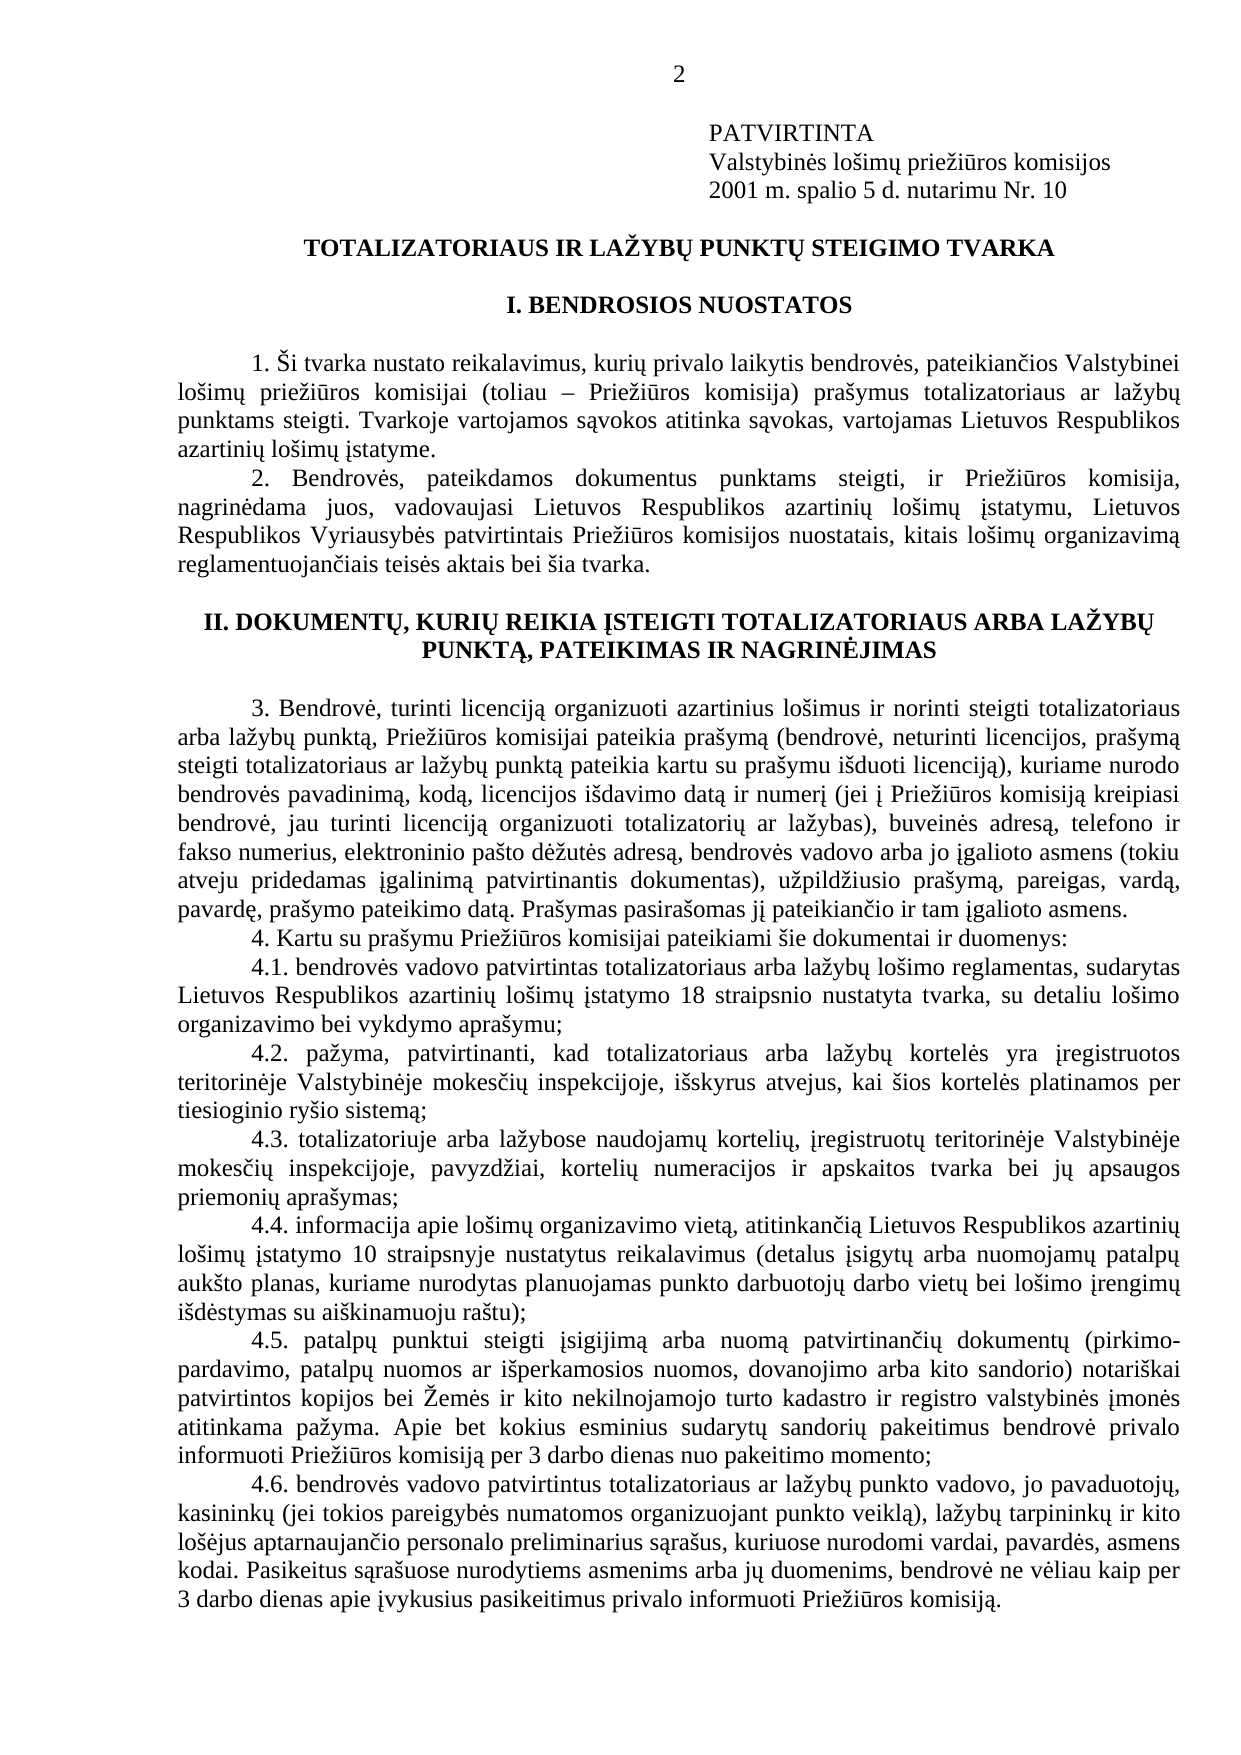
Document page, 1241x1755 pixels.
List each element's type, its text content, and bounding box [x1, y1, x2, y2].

text 2001 m. spalio 5 d. nutarimu Nr. 10 [177, 176, 1181, 204]
text 4.1. bendrovės vadovo patvirtintas totalizatoriaus arba lažybų lošimo reglamentas, sudarytas Lietuvos Respublikos azartinių lošimų įstatymo 18 straipsnio nustatyta tvarka, su detaliu lošimo organizavimo bei vykdymo aprašymu; [177, 952, 1181, 1038]
text 4.5. patalpų punktui steigti įsigijimą arba nuomą patvirtinančių dokumentų (pirkimo-pardavimo, patalpų nuomos ar išperkamosios nuomos, dovanojimo arba kito sandorio) notariškai patvirtintos kopijos bei Žemės ir kito nekilnojamojo turto kadastro ir registro valstybinės įmonės atitinkama pažyma. Apie bet kokius esminius sudarytų sandorių pakeitimus bendrovė privalo informuoti Priežiūros komisiją per 3 darbo dienas nuo pakeitimo momento; [177, 1326, 1181, 1469]
text 2. Bendrovės, pateikdamos dokumentus punktams steigti, ir Priežiūros komisija, nagrinėdama juos, vadovaujasi Lietuvos Respublikos azartinių lošimų įstatymu, Lietuvos Respublikos Vyriausybės patvirtintais Priežiūros komisijos nuostatais, kitais lošimų organizavimą reglamentuojančiais teisės aktais bei šia tvarka. [177, 463, 1181, 578]
text 4.2. pažyma, patvirtinanti, kad totalizatoriaus arba lažybų kortelės yra įregistruotos teritorinėje Valstybinėje mokesčių inspekcijoje, išskyrus atvejus, kai šios kortelės platinamos per tiesioginio ryšio sistemą; [177, 1038, 1181, 1124]
text 4. Kartu su prašymu Priežiūros komisijai pateikiami šie dokumentai ir duomenys: [177, 923, 1181, 952]
text I. BENDROSIOS NUOSTATOS [177, 291, 1181, 319]
text PATVIRTINTA [709, 118, 1181, 147]
text II. DOKUMENTŲ, KURIŲ REIKIA ĮSTEIGTI TOTALIZATORIAUS ARBA LAŽYBŲ PUNKTĄ, PATEIKIMAS IR NAGRINĖJIMAS [177, 607, 1181, 664]
text 1. Ši tvarka nustato reikalavimus, kurių privalo laikytis bendrovės, pateikiančios Valstybinei lošimų priežiūros komisijai (toliau – Priežiūros komisija) prašymus totalizatoriaus ar lažybų punktams steigti. Tvarkoje vartojamos sąvokos atitinka sąvokas, vartojamas Lietuvos Respublikos azartinių lošimų įstatyme. [177, 348, 1181, 463]
text Valstybinės lošimų priežiūros komisijos [177, 147, 1181, 176]
text 4.3. totalizatoriuje arba lažybose naudojamų kortelių, įregistruotų teritorinėje Valstybinėje mokesčių inspekcijoje, pavyzdžiai, kortelių numeracijos ir apskaitos tvarka bei jų apsaugos priemonių aprašymas; [177, 1124, 1181, 1211]
text 3. Bendrovė, turinti licenciją organizuoti azartinius lošimus ir norinti steigti totalizatoriaus arba lažybų punktą, Priežiūros komisijai pateikia prašymą (bendrovė, neturinti licencijos, prašymą steigti totalizatoriaus ar lažybų punktą pateikia kartu su prašymu išduoti licenciją), kuriame nurodo bendrovės pavadinimą, kodą, licencijos išdavimo datą ir numerį (jei į Priežiūros komisiją kreipiasi bendrovė, jau turinti licenciją organizuoti totalizatorių ar lažybas), buveinės adresą, telefono ir fakso numerius, elektroninio pašto dėžutės adresą, bendrovės vadovo arba jo įgalioto asmens (tokiu atveju pridedamas įgalinimą patvirtinantis dokumentas), užpildžiusio prašymą, pareigas, vardą, pavardę, prašymo pateikimo datą. Prašymas pasirašomas jį pateikiančio ir tam įgalioto asmens. [177, 693, 1181, 923]
text TOTALIZATORIAUS IR LAŽYBŲ PUNKTŲ STEIGIMO TVARKA [177, 233, 1181, 262]
text 4.4. informacija apie lošimų organizavimo vietą, atitinkančią Lietuvos Respublikos azartinių lošimų įstatymo 10 straipsnyje nustatytus reikalavimus (detalus įsigytų arba nuomojamų patalpų aukšto planas, kuriame nurodytas planuojamas punkto darbuotojų darbo vietų bei lošimo įrengimų išdėstymas su aiškinamuoju raštu); [177, 1211, 1181, 1326]
text 4.6. bendrovės vadovo patvirtintus totalizatoriaus ar lažybų punkto vadovo, jo pavaduotojų, kasininkų (jei tokios pareigybės numatomos organizuojant punkto veiklą), lažybų tarpininkų ir kito lošėjus aptarnaujančio personalo preliminarius sąrašus, kuriuose nurodomi vardai, pavardės, asmens kodai. Pasikeitus sąrašuose nurodytiems asmenims arba jų duomenims, bendrovė ne vėliau kaip per 3 darbo dienas apie įvykusius pasikeitimus privalo informuoti Priežiūros komisiją. [177, 1469, 1181, 1613]
